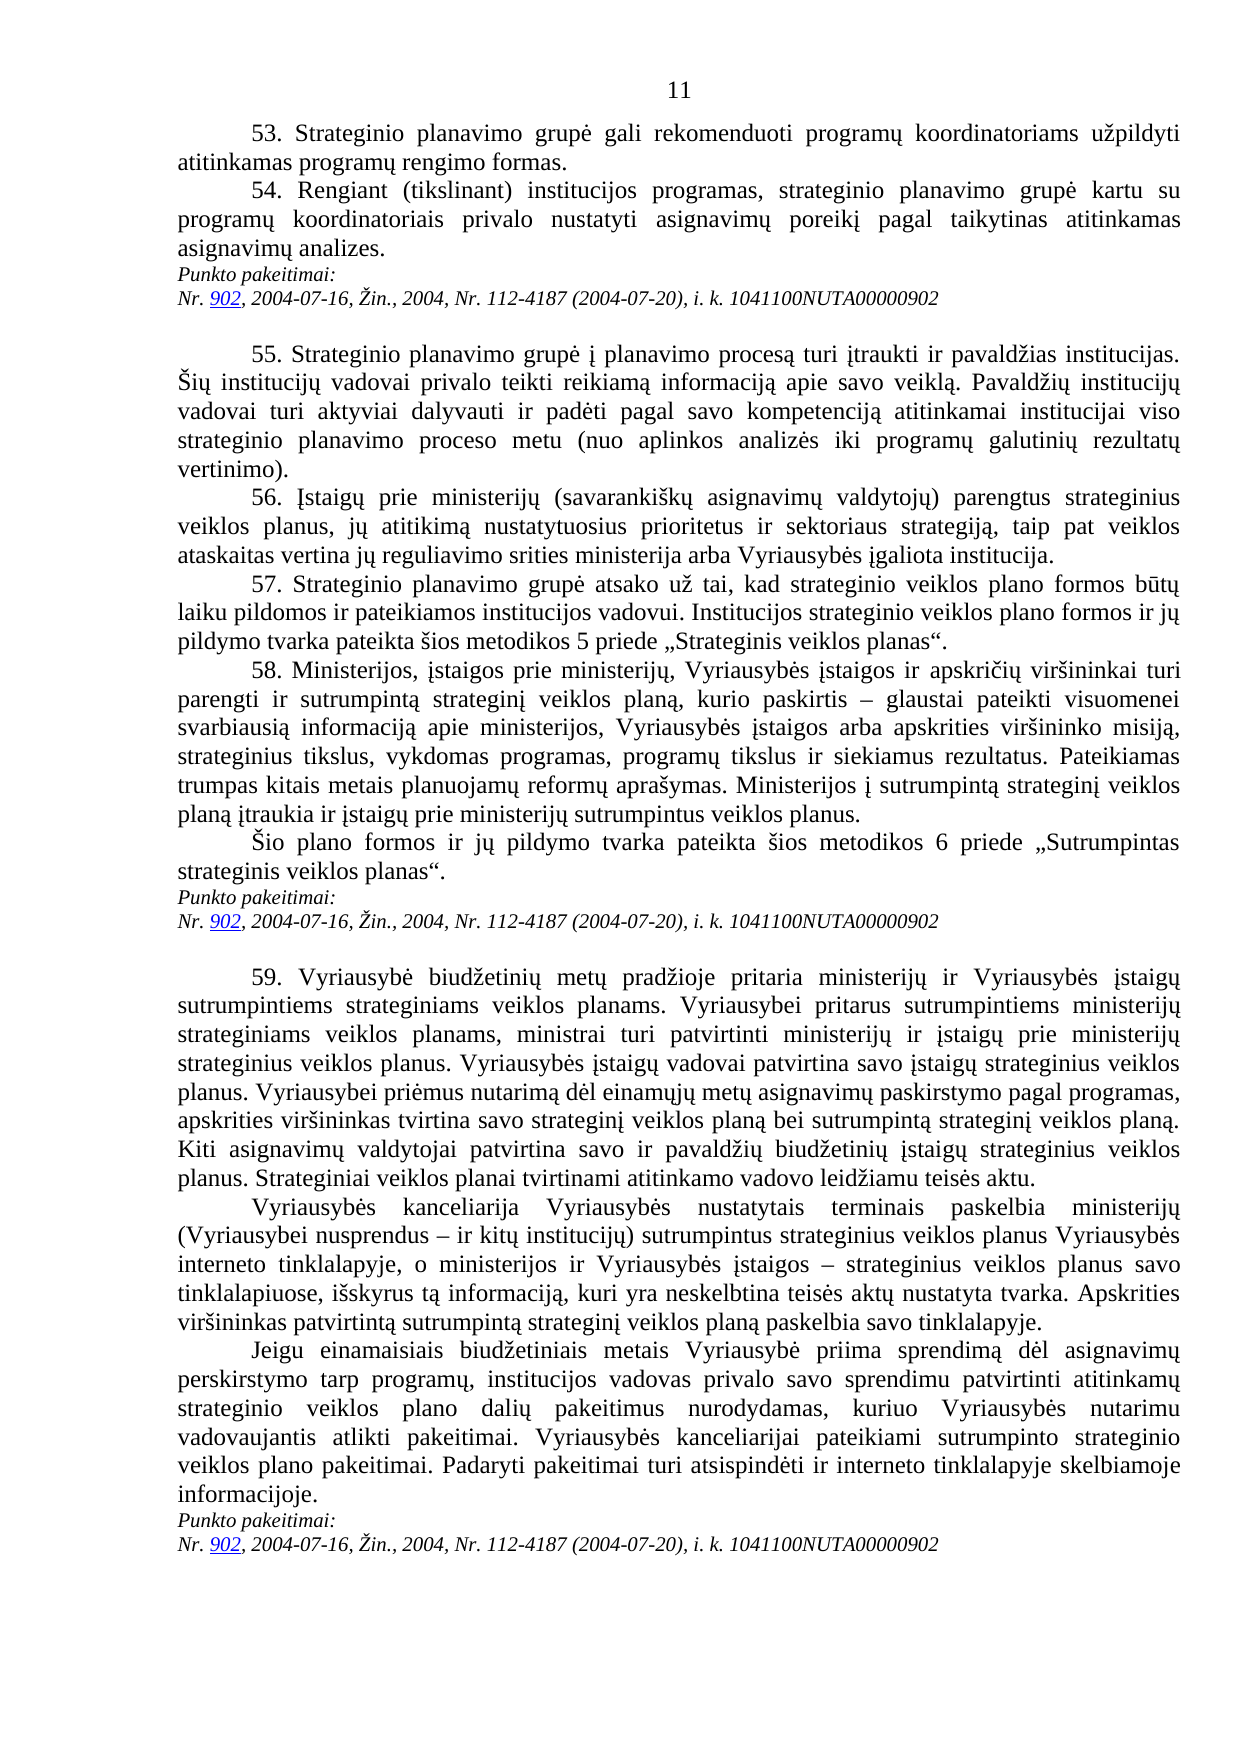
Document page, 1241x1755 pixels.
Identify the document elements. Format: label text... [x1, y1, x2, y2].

text Jeigu einamaisiais biudžetiniais metais Vyriausybė priima sprendimą dėl asignavimų perskirstymo tarp programų, institucijos vadovas privalo savo sprendimu patvirtinti atitinkamų strateginio veiklos plano dalių pakeitimus nurodydamas, kuriuo Vyriausybės nutarimu vadovaujantis atlikti pakeitimai. Vyriausybės kanceliarijai pateikiami sutrumpinto strateginio veiklos plano pakeitimai. Padaryti pakeitimai turi atsispindėti ir interneto tinklalapyje skelbiamoje informacijoje. [177, 1336, 1181, 1508]
text 59. Vyriausybė biudžetinių metų pradžioje pritaria ministerijų ir Vyriausybės įstaigų sutrumpintiems strateginiams veiklos planams. Vyriausybei pritarus sutrumpintiems ministerijų strateginiams veiklos planams, ministrai turi patvirtinti ministerijų ir įstaigų prie ministerijų strateginius veiklos planus. Vyriausybės įstaigų vadovai patvirtina savo įstaigų strateginius veiklos planus. Vyriausybei priėmus nutarimą dėl einamųjų metų asignavimų paskirstymo pagal programas, apskrities viršininkas tvirtina savo strateginį veiklos planą bei sutrumpintą strateginį veiklos planą. Kiti asignavimų valdytojai patvirtina savo ir pavaldžių biudžetinių įstaigų strateginius veiklos planus. Strateginiai veiklos planai tvirtinami atitinkamo vadovo leidžiamu teisės aktu. [177, 962, 1181, 1192]
text 54. Rengiant (tikslinant) institucijos programas, strateginio planavimo grupė kartu su programų koordinatoriais privalo nustatyti asignavimų poreikį pagal taikytinas atitinkamas asignavimų analizes. [177, 176, 1181, 262]
text Punkto pakeitimai: [177, 1508, 1181, 1532]
text Punkto pakeitimai: [177, 885, 1181, 909]
text 55. Strateginio planavimo grupė į planavimo procesą turi įtraukti ir pavaldžias institucijas. Šių institucijų vadovai privalo teikti reikiamą informaciją apie savo veiklą. Pavaldžių institucijų vadovai turi aktyviai dalyvauti ir padėti pagal savo kompetenciją atitinkamai institucijai viso strateginio planavimo proceso metu (nuo aplinkos analizės iki programų galutinių rezultatų vertinimo). [177, 339, 1181, 482]
text Nr. 902, 2004-07-16, Žin., 2004, Nr. 112-4187 (2004-07-20), i. k. 1041100NUTA00000902 [177, 1532, 1181, 1556]
text Šio plano formos ir jų pildymo tvarka pateikta šios metodikos 6 priede „Sutrumpintas strateginis veiklos planas“. [177, 827, 1181, 885]
text Vyriausybės kanceliarija Vyriausybės nustatytais terminais paskelbia ministerijų (Vyriausybei nusprendus – ir kitų institucijų) sutrumpintus strateginius veiklos planus Vyriausybės interneto tinklalapyje, o ministerijos ir Vyriausybės įstaigos – strateginius veiklos planus savo tinklalapiuose, išskyrus tą informaciją, kuri yra neskelbtina teisės aktų nustatyta tvarka. Apskrities viršininkas patvirtintą sutrumpintą strateginį veiklos planą paskelbia savo tinklalapyje. [177, 1192, 1181, 1336]
text Nr. 902, 2004-07-16, Žin., 2004, Nr. 112-4187 (2004-07-20), i. k. 1041100NUTA00000902 [177, 286, 1181, 310]
text 58. Ministerijos, įstaigos prie ministerijų, Vyriausybės įstaigos ir apskričių viršininkai turi parengti ir sutrumpintą strateginį veiklos planą, kurio paskirtis – glaustai pateikti visuomenei svarbiausią informaciją apie ministerijos, Vyriausybės įstaigos arba apskrities viršininko misiją, strateginius tikslus, vykdomas programas, programų tikslus ir siekiamus rezultatus. Pateikiamas trumpas kitais metais planuojamų reformų aprašymas. Ministerijos į sutrumpintą strateginį veiklos planą įtraukia ir įstaigų prie ministerijų sutrumpintus veiklos planus. [177, 655, 1181, 827]
text Nr. 902, 2004-07-16, Žin., 2004, Nr. 112-4187 (2004-07-20), i. k. 1041100NUTA00000902 [177, 909, 1181, 933]
text Punkto pakeitimai: [177, 262, 1181, 286]
text 57. Strateginio planavimo grupė atsako už tai, kad strateginio veiklos plano formos būtų laiku pildomos ir pateikiamos institucijos vadovui. Institucijos strateginio veiklos plano formos ir jų pildymo tvarka pateikta šios metodikos 5 priede „Strateginis veiklos planas“. [177, 569, 1181, 655]
text 53. Strateginio planavimo grupė gali rekomenduoti programų koordinatoriams užpildyti atitinkamas programų rengimo formas. [177, 118, 1181, 176]
text 56. Įstaigų prie ministerijų (savarankiškų asignavimų valdytojų) parengtus strateginius veiklos planus, jų atitikimą nustatytuosius prioritetus ir sektoriaus strategiją, taip pat veiklos ataskaitas vertina jų reguliavimo srities ministerija arba Vyriausybės įgaliota institucija. [177, 482, 1181, 569]
